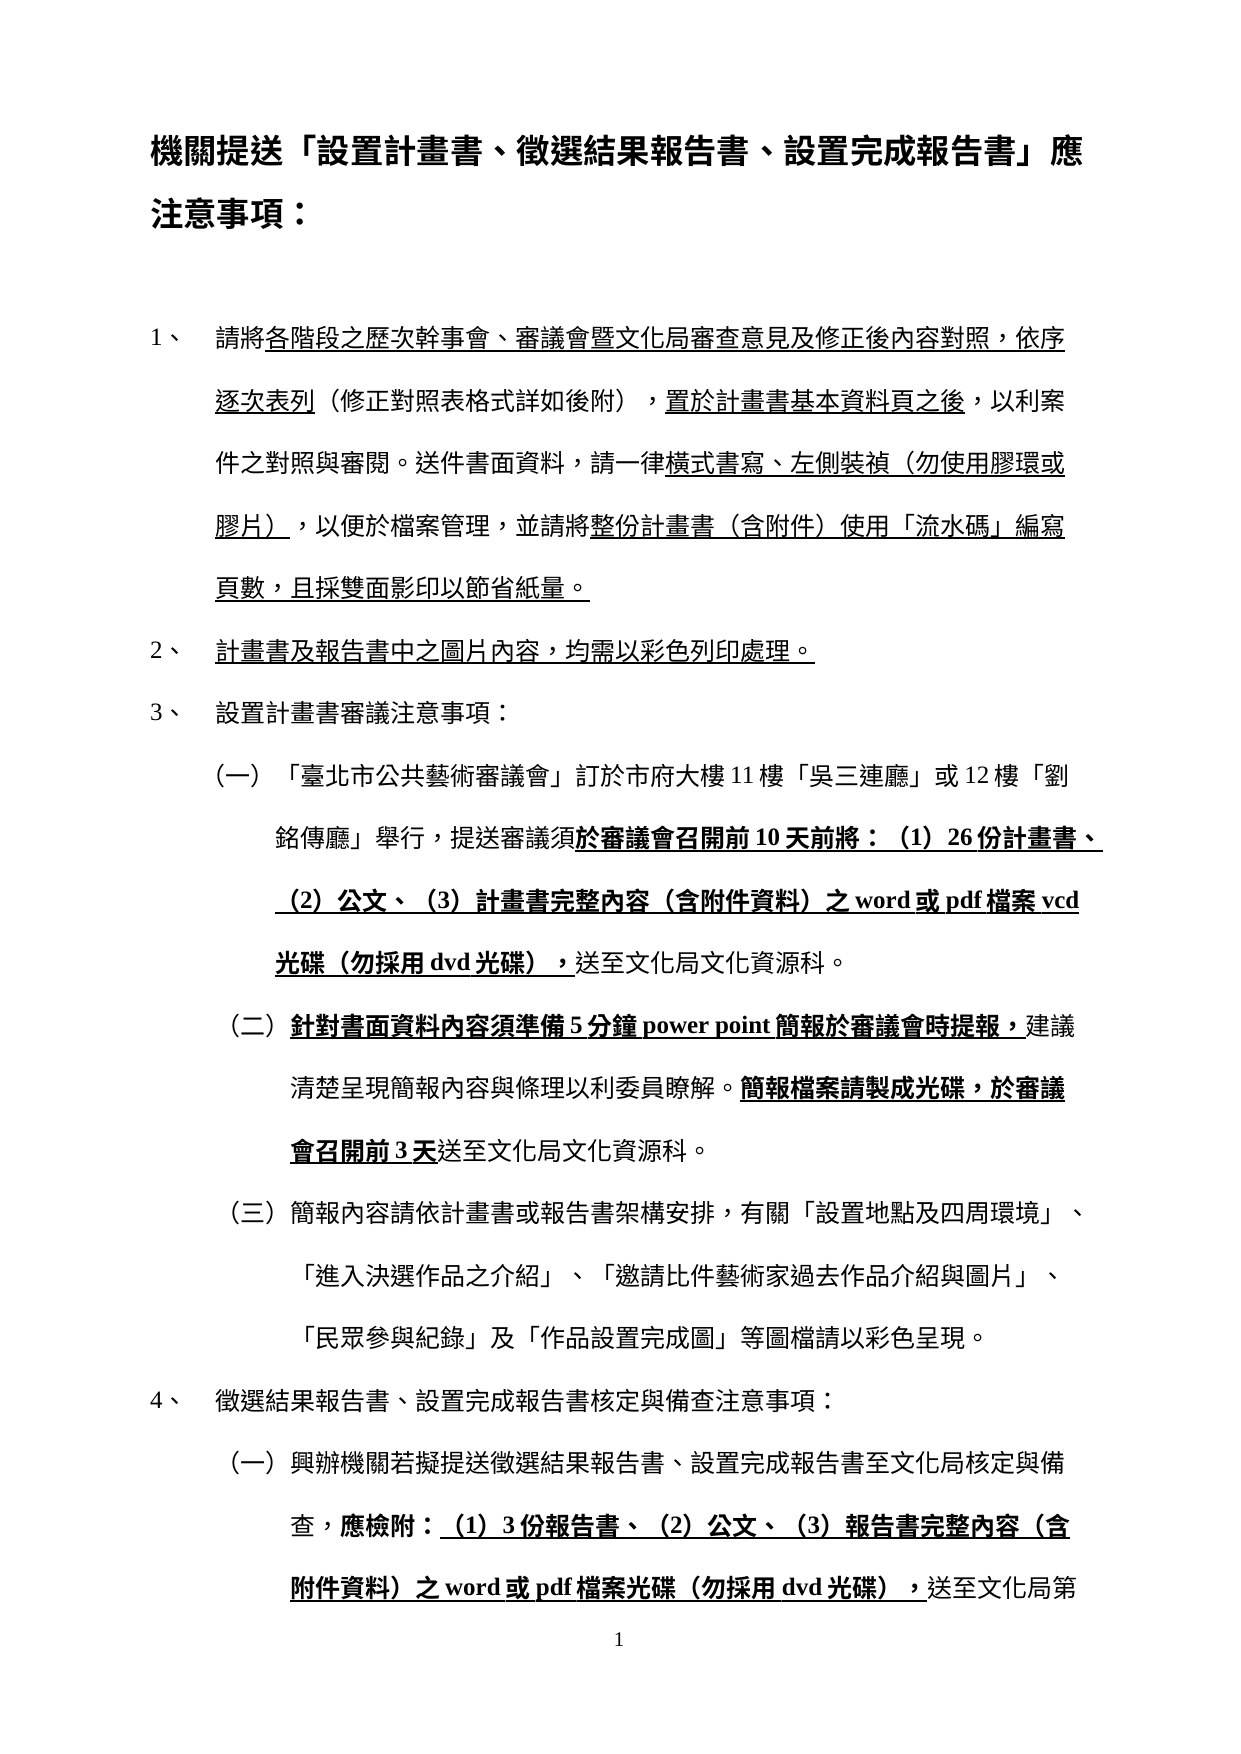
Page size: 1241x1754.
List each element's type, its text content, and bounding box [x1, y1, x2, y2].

text （一）「臺北市公共藝術審議會」訂於市府大樓11樓「吳三連廳」或12樓「劉銘傳廳」舉行，提送審議須於審議會召開前10天前將：（1）26份計畫書、（2）公文、（3）計畫書完整內容（含附件資料）之word或pdf檔案vcd光碟（勿採用dvd光碟），送至文化局文化資源科。 [200, 733, 1087, 983]
list 計畫書及報告書中之圖片內容，均需以彩色列印處理。 [150, 608, 1087, 670]
list 設置計畫書審議注意事項： [150, 670, 1087, 733]
list 請將各階段之歷次幹事會、審議會暨文化局審查意見及修正後內容對照，依序逐次表列（修正對照表格式詳如後附），置於計畫書基本資料頁之後，以利案件之對照與審閱。送件書面資料，請一律橫式書寫、左側裝禎（勿使用膠環或膠片），以便於檔案管理，並請將整份計畫書（含附件）使用「流水碼」編寫頁數，且採雙面影印以節省紙量。 [150, 295, 1087, 608]
text （一）興辦機關若擬提送徵選結果報告書、設置完成報告書至文化局核定與備查，應檢附：（1）3份報告書、（2）公文、（3）報告書完整內容（含附件資料）之word或pdf檔案光碟（勿採用dvd光碟），送至文化局第 [215, 1420, 1087, 1608]
text （二）針對書面資料內容須準備5分鐘power point簡報於審議會時提報，建議清楚呈現簡報內容與條理以利委員瞭解。簡報檔案請製成光碟，於審議會召開前3天送至文化局文化資源科。 [215, 983, 1087, 1170]
text （三）簡報內容請依計畫書或報告書架構安排，有關「設置地點及四周環境」、「進入決選作品之介紹」、「邀請比件藝術家過去作品介紹與圖片」、「民眾參與紀錄」及「作品設置完成圖」等圖檔請以彩色呈現。 [215, 1170, 1087, 1358]
text 機關提送「設置計畫書、徵選結果報告書、設置完成報告書」應注意事項： [150, 108, 1087, 233]
list 徵選結果報告書、設置完成報告書核定與備查注意事項： [150, 1358, 1087, 1420]
